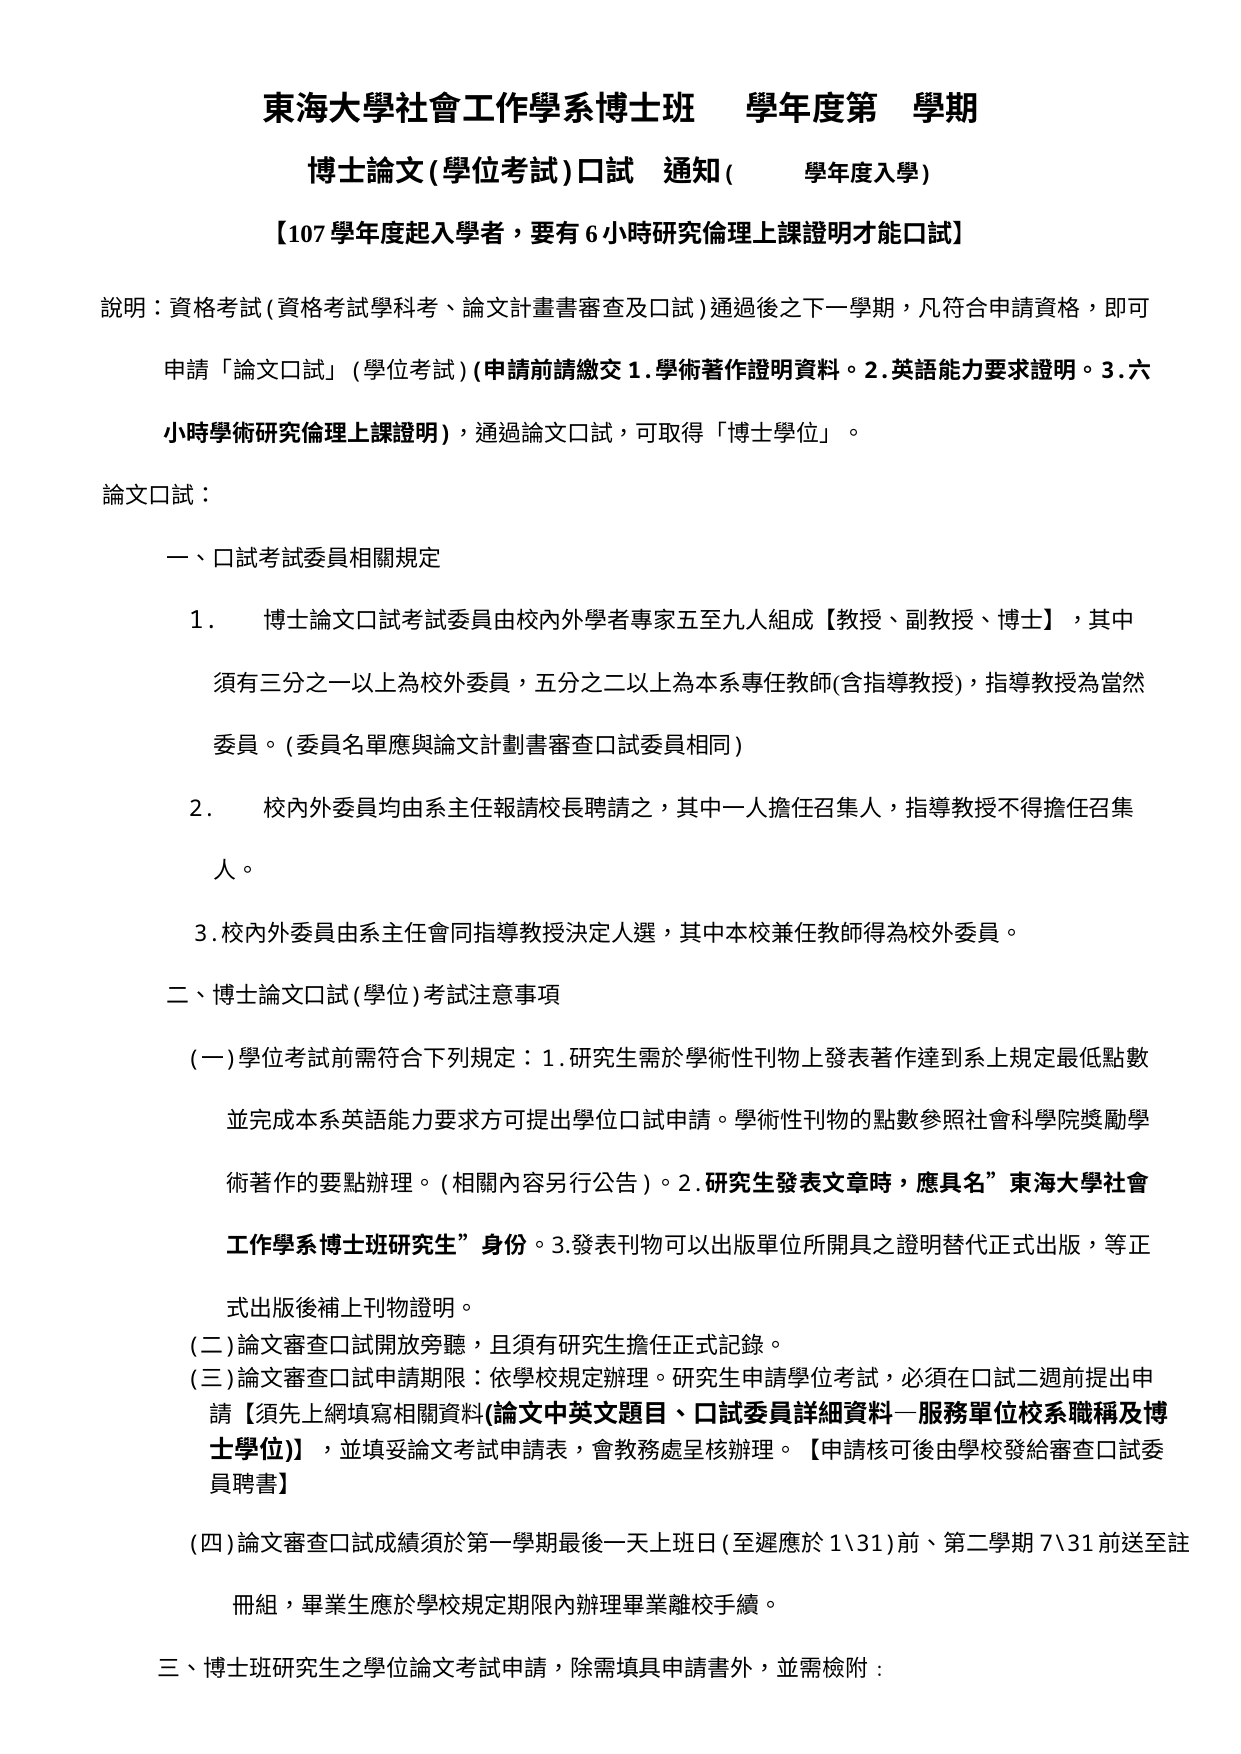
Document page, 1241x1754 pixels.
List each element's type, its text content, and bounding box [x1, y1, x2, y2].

text (一)學位考試前需符合下列規定：1.研究生需於學術性刊物上發表著作達到系上規定最低點數並完成本系英語能力要求方可提出學位口試申請。學術性刊物的點數參照社會科學院獎勵學術著作的要點辦理。(相關內容另行公告)。2.研究生發表文章時，應具名”東海大學社會工作學系博士班研究生”身份。3.發表刊物可以出版單位所開具之證明替代正式出版，等正式出版後補上刊物證明。 [187, 1014, 1152, 1327]
text 一、口試考試委員相關規定 [89, 514, 1152, 577]
text 東海大學社會工作學系博士班 學年度第 學期 [89, 64, 1152, 127]
text 論文口試： [89, 452, 1152, 514]
text (二)論文審查口試開放旁聽，且須有研究生擔任正式記錄。 [164, 1327, 1173, 1360]
text 博士論文(學位考試)口試 通知( 學年度入學) [89, 127, 1152, 189]
text 說明：資格考試(資格考試學科考、論文計畫書審查及口試)通過後之下一學期，凡符合申請資格，即可申請「論文口試」(學位考試)(申請前請繳交1.學術著作證明資料。2.英語能力要求證明。3.六小時學術研究倫理上課證明)，通過論文口試，可取得「博士學位」。 [100, 264, 1152, 452]
text 【107學年度起入學者，要有6小時研究倫理上課證明才能口試】 [89, 189, 1152, 252]
text (四)論文審查口試成績須於第一學期最後一天上班日(至遲應於1\31)前、第二學期7\31前送至註 [164, 1499, 1240, 1562]
text (三)論文審查口試申請期限：依學校規定辦理。研究生申請學位考試，必須在口試二週前提出申請【須先上網填寫相關資料(論文中英文題目、口試委員詳細資料—服務單位校系職稱及博士學位)】，並填妥論文考試申請表，會教務處呈核辦理。【申請核可後由學校發給審查口試委員聘書】 [187, 1360, 1173, 1499]
text 三、博士班研究生之學位論文考試申請，除需填具申請書外，並需檢附﹕ [89, 1624, 1240, 1687]
text 冊組，畢業生應於學校規定期限內辦理畢業離校手續。 [164, 1562, 1240, 1624]
text 二、博士論文口試(學位)考試注意事項 [89, 952, 1152, 1014]
text 3.校內外委員由系主任會同指導教授決定人選，其中本校兼任教師得為校外委員。 [89, 889, 1152, 952]
list 校內外委員均由系主任報請校長聘請之，其中一人擔任召集人，指導教授不得擔任召集人。 [189, 764, 1152, 889]
list 博士論文口試考試委員由校內外學者專家五至九人組成【教授、副教授、博士】，其中須有三分之一以上為校外委員，五分之二以上為本系專任教師(含指導教授)，指導教授為當然委員。(委員名單應與論文計劃書審查口試委員相同) [189, 577, 1152, 764]
